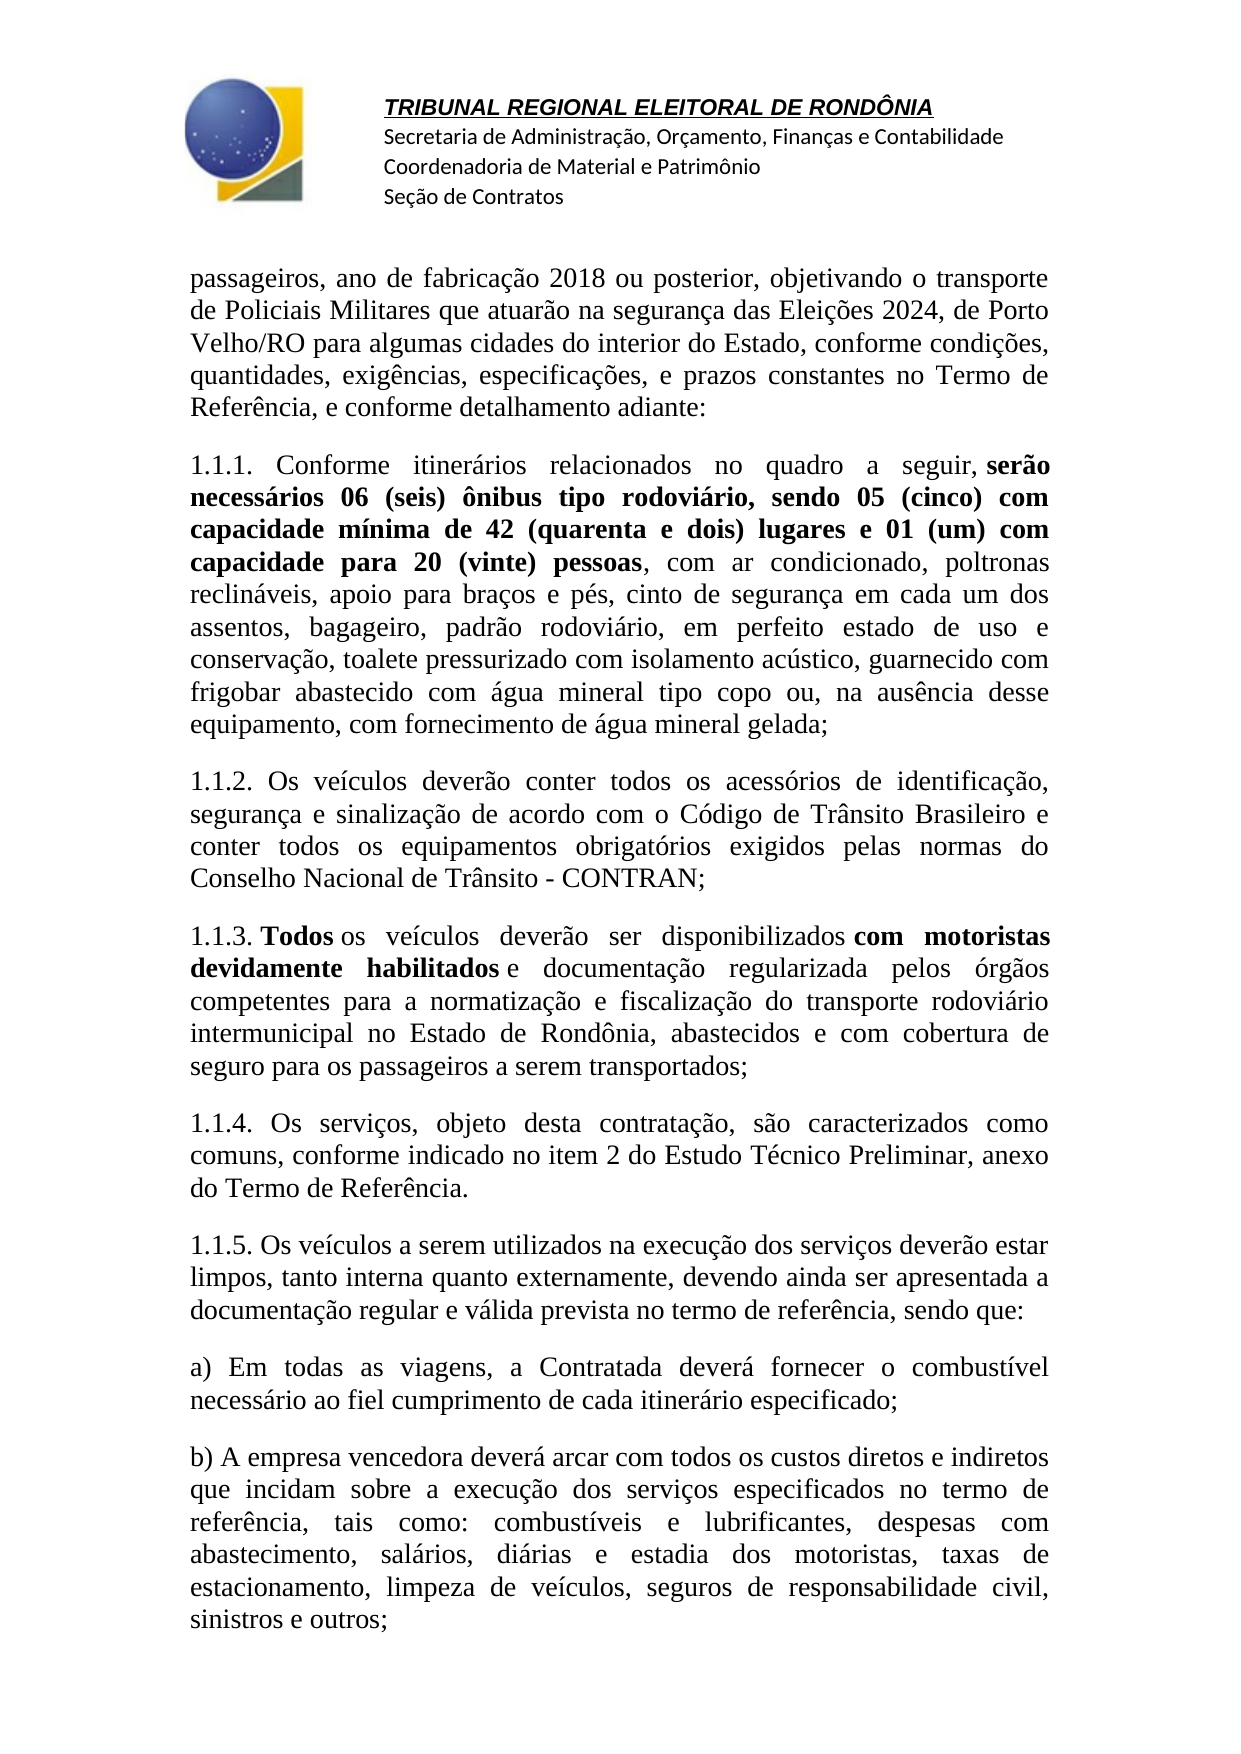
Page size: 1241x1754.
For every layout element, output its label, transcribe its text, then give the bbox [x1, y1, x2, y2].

text 1.1.4. Os serviços, objeto desta contratação, são caracterizados como comuns, conforme indicado no item 2 do Estudo Técnico Preliminar, anexo do Termo de Referência. [190, 1106, 1051, 1203]
text 1.1.1. Conforme itinerários relacionados no quadro a seguir, serão necessários 06 (seis) ônibus tipo rodoviário, sendo 05 (cinco) com capacidade mínima de 42 (quarenta e dois) lugares e 01 (um) com capacidade para 20 (vinte) pessoas, com ar condicionado, poltronas reclináveis, apoio para braços e pés, cinto de segurança em cada um dos assentos, bagageiro, padrão rodoviário, em perfeito estado de uso e conservação, toalete pressurizado com isolamento acústico, guarnecido com frigobar abastecido com água mineral tipo copo ou, na ausência desse equipamento, com fornecimento de água mineral gelada; [190, 448, 1051, 739]
text passageiros, ano de fabricação 2018 ou posterior, objetivando o transporte de Policiais Militares que atuarão na segurança das Eleições 2024, de Porto Velho/RO para algumas cidades do interior do Estado, conforme condições, quantidades, exigências, especificações, e prazos constantes no Termo de Referência, e conforme detalhamento adiante: [190, 261, 1051, 423]
text a) Em todas as viagens, a Contratada deverá fornecer o combustível necessário ao fiel cumprimento de cada itinerário especificado; [190, 1350, 1051, 1415]
text 1.1.5. Os veículos a serem utilizados na execução dos serviços deverão estar limpos, tanto interna quanto externamente, devendo ainda ser apresentada a documentação regular e válida prevista no termo de referência, sendo que: [190, 1228, 1051, 1325]
text 1.1.3. Todos os veículos deverão ser disponibilizados com motoristas devidamente habilitados e documentação regularizada pelos órgãos competentes para a normatização e fiscalização do transporte rodoviário intermunicipal no Estado de Rondônia, abastecidos e com cobertura de seguro para os passageiros a serem transportados; [190, 919, 1051, 1081]
text b) A empresa vencedora deverá arcar com todos os custos diretos e indiretos que incidam sobre a execução dos serviços especificados no termo de referência, tais como: combustíveis e lubrificantes, despesas com abastecimento, salários, diárias e estadia dos motoristas, taxas de estacionamento, limpeza de veículos, seguros de responsabilidade civil, sinistros e outros; [190, 1440, 1051, 1634]
text 1.1.2. Os veículos deverão conter todos os acessórios de identificação, segurança e sinalização de acordo com o Código de Trânsito Brasileiro e conter todos os equipamentos obrigatórios exigidos pelas normas do Conselho Nacional de Trânsito - CONTRAN; [190, 764, 1051, 894]
